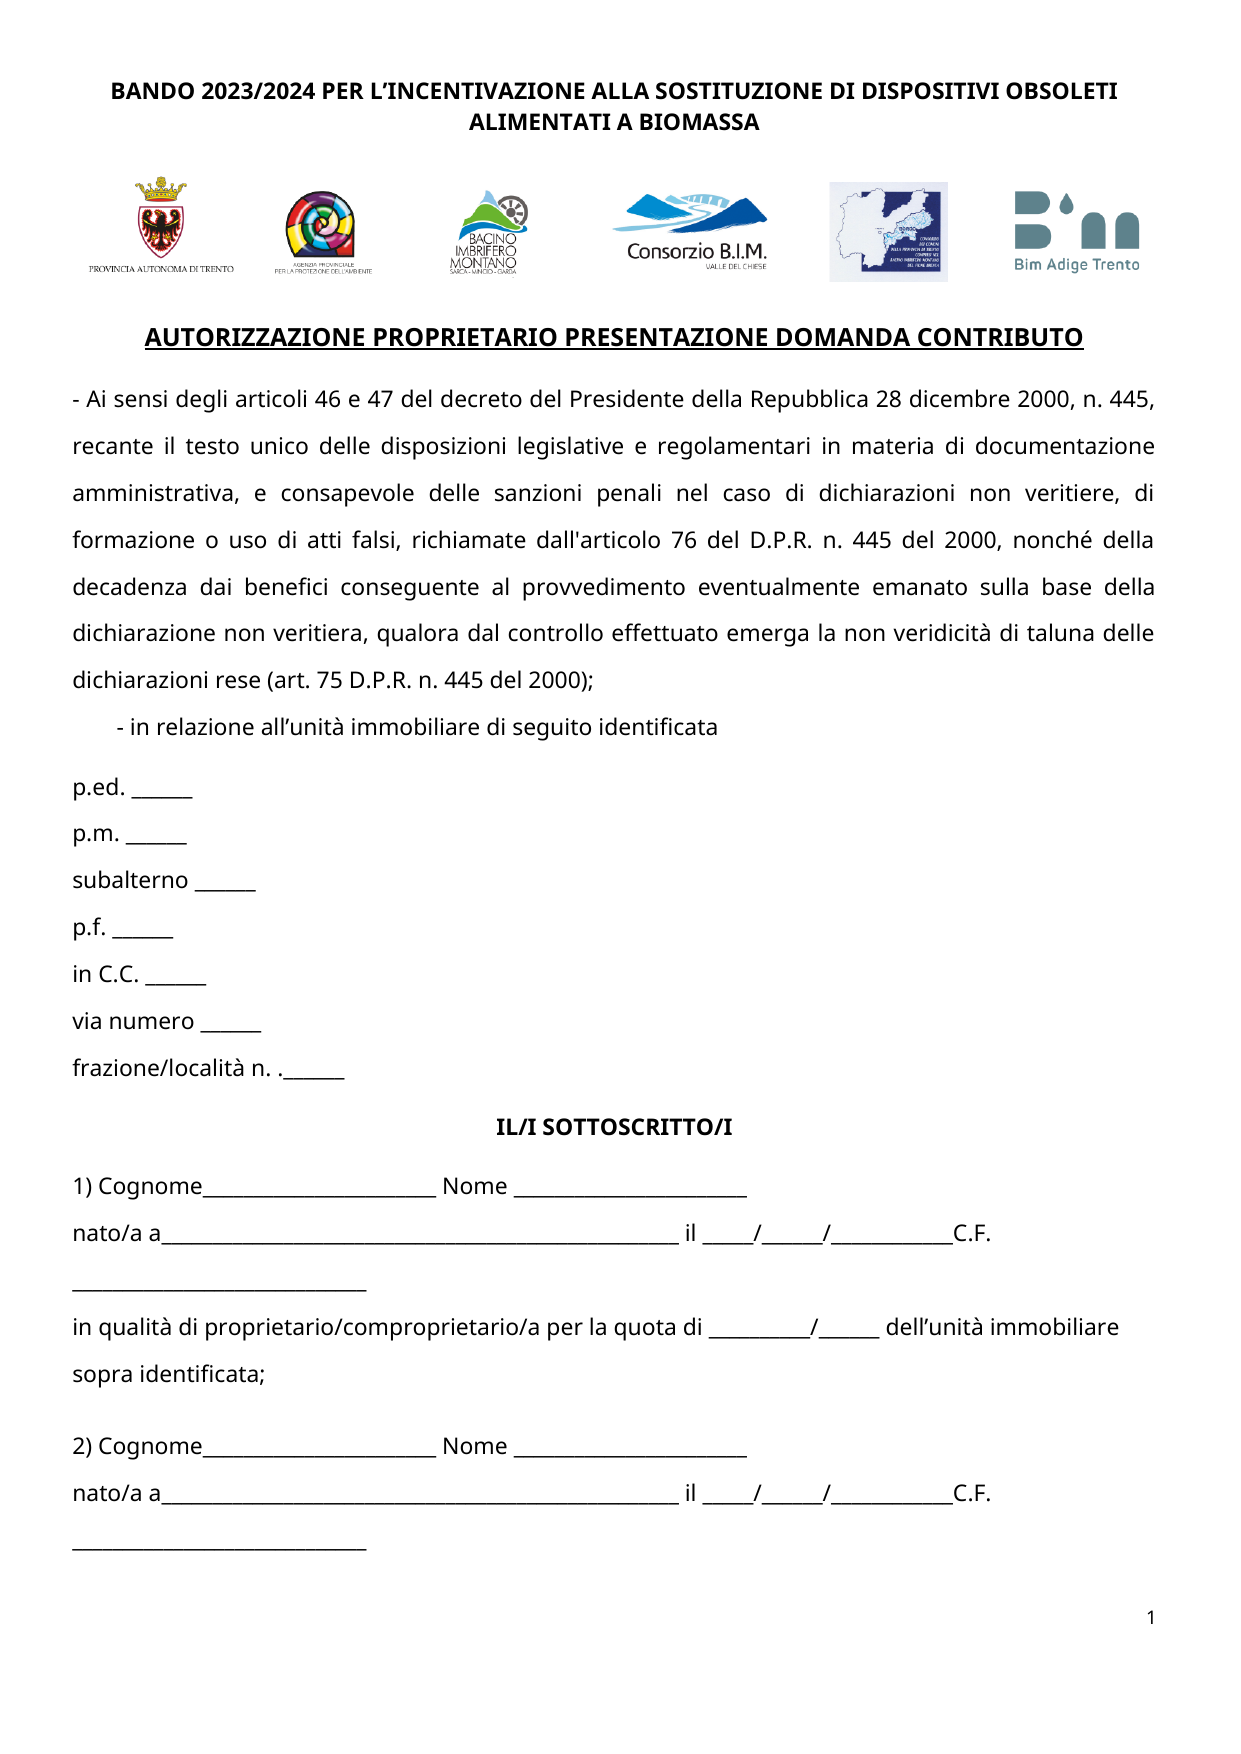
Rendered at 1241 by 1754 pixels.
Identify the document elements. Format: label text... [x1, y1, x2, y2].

text frazione/località n. .______ [72, 1052, 1156, 1083]
text p.m. ______ [72, 817, 1156, 849]
text in qualità di proprietario/comproprietario/a per la quota di __________/______ dell’unità immobiliare sopra identificata; [72, 1311, 1156, 1389]
text in C.C. ______ [72, 958, 1156, 989]
text AUTORIZZAZIONE PROPRIETARIO PRESENTAZIONE DOMANDA CONTRIBUTO [72, 303, 1156, 353]
text nato/a a___________________________________________________ il _____/______/____________C.F. _____________________________ [72, 1477, 1156, 1555]
text nato/a a___________________________________________________ il _____/______/____________C.F. _____________________________ [72, 1217, 1156, 1295]
text - Ai sensi degli articoli 46 e 47 del decreto del Presidente della Repubblica 28 dicembre 2000, n. 445, recante il testo unico delle disposizioni legislative e regolamentari in materia di documentazione amministrativa, e consapevole delle sanzioni penali nel caso di dichiarazioni non veritiere, di formazione o uso di atti falsi, richiamate dall'articolo 76 del D.P.R. n. 445 del 2000, nonché della decadenza dai benefici conseguente al provvedimento eventualmente emanato sulla base della dichiarazione non veritiera, qualora dal controllo effettuato emerga la non veridicità di taluna delle dichiarazioni rese (art. 75 D.P.R. n. 445 del 2000); [72, 383, 1156, 696]
text 2) Cognome_______________________ Nome _______________________ [72, 1430, 1156, 1461]
text via numero ______ [72, 1005, 1156, 1036]
text p.f. ______ [72, 911, 1156, 942]
text IL/I SOTTOSCRITTO/I [72, 1111, 1156, 1142]
text - in relazione all’unità immobiliare di seguito identificata [116, 711, 1156, 742]
text 1) Cognome_______________________ Nome _______________________ [72, 1170, 1156, 1202]
text p.ed. ______ [72, 771, 1156, 802]
text subalterno ______ [72, 864, 1156, 896]
